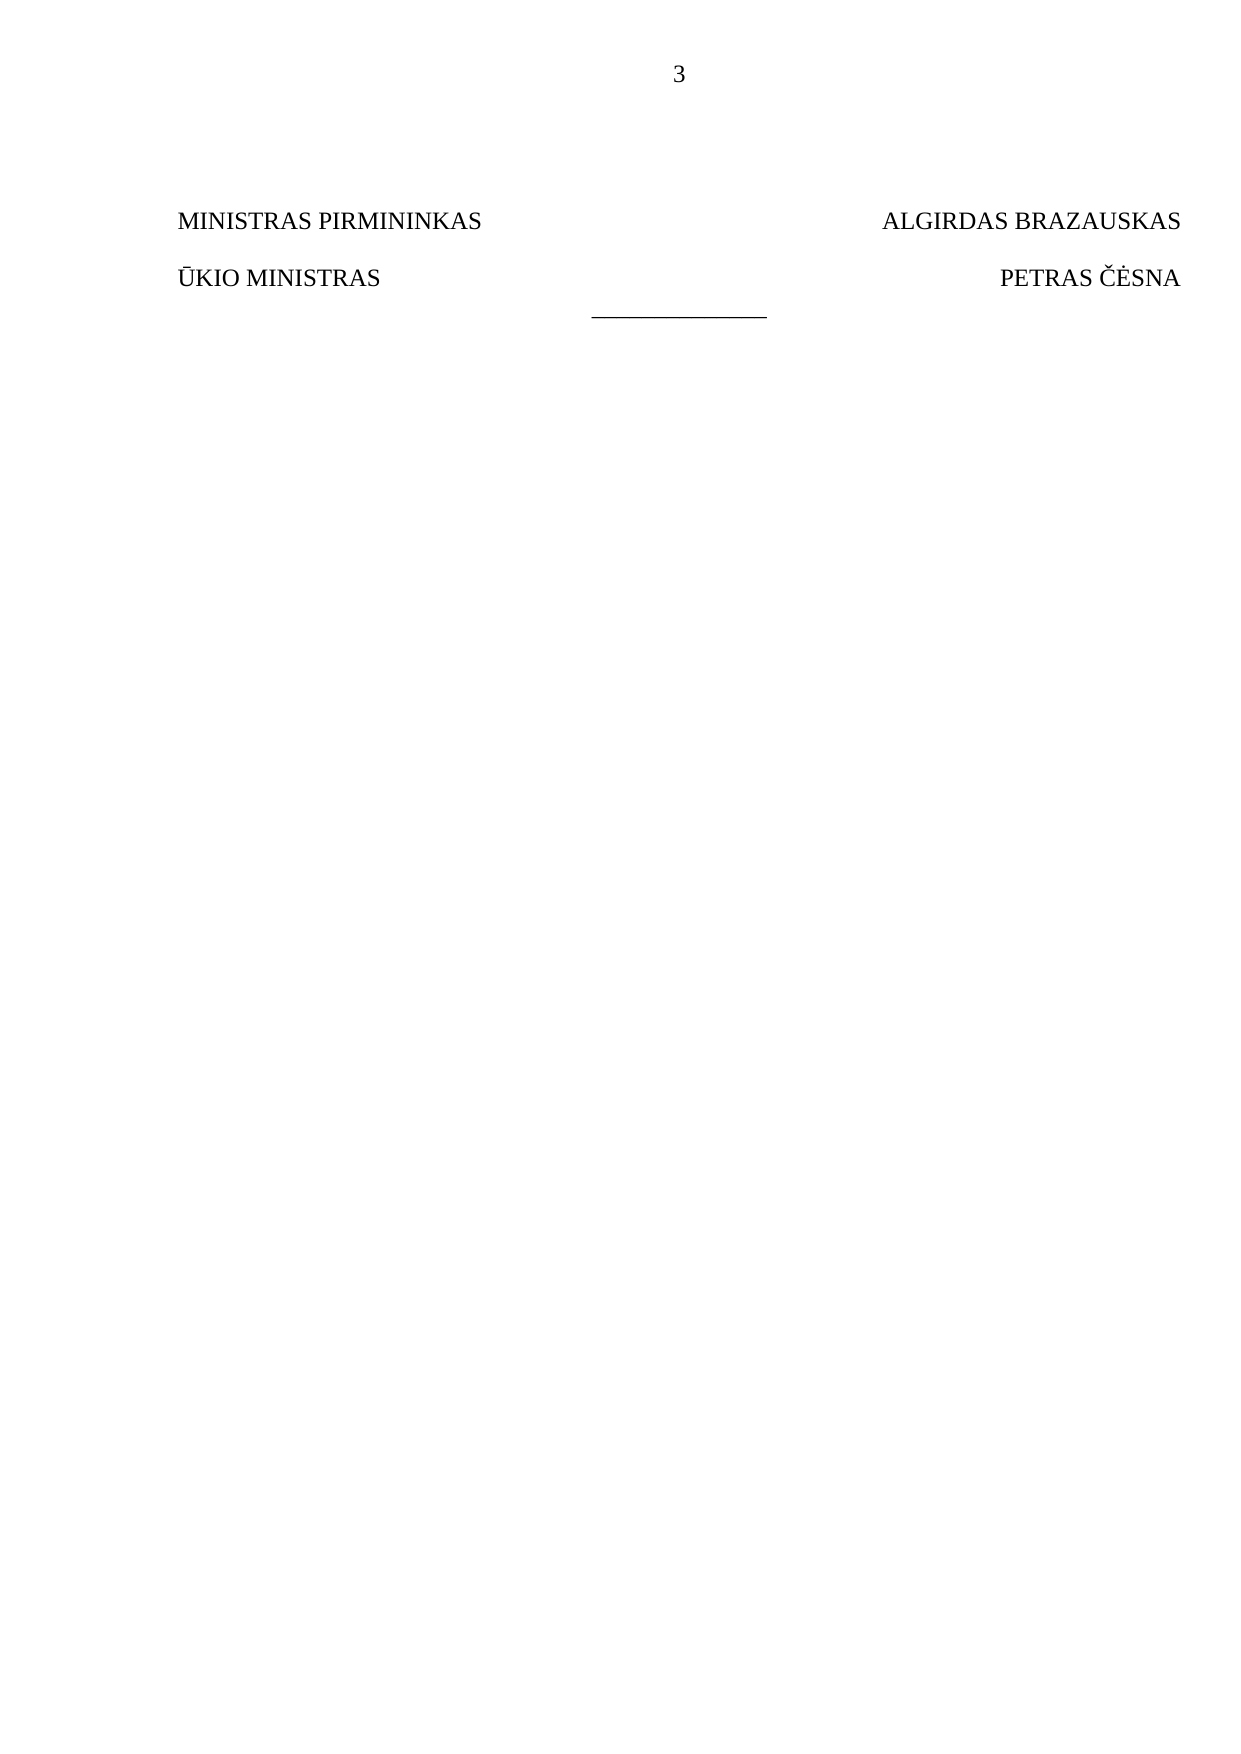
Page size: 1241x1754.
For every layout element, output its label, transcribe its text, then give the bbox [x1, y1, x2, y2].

text ______________ [177, 292, 1181, 321]
text ŪKIO MINISTRAS PETRAS ČĖSNA [177, 263, 1181, 292]
text MINISTRAS PIRMININKAS ALGIRDAS BRAZAUSKAS [177, 206, 1181, 235]
